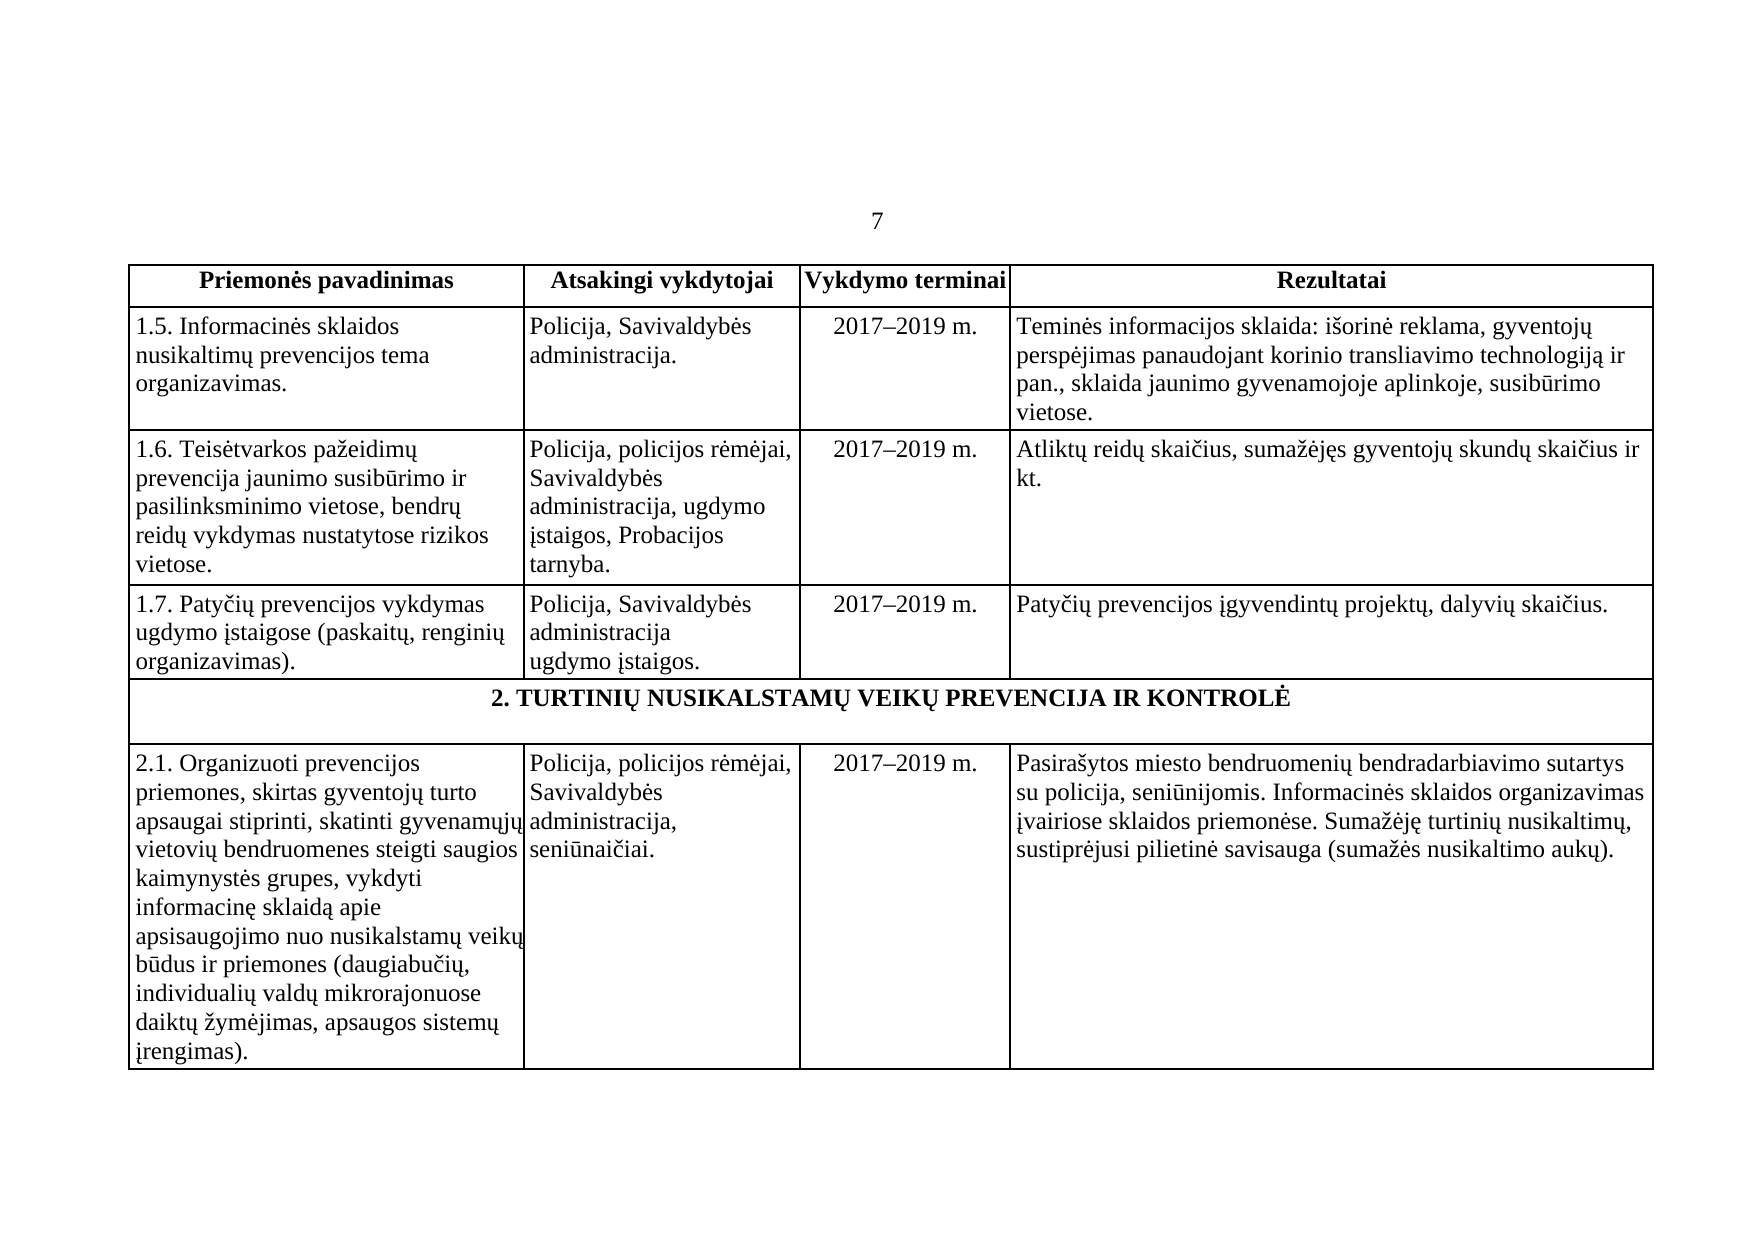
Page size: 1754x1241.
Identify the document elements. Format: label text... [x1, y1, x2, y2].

table_cell Policija, Savivaldybės administracija. [525, 308, 799, 429]
table_cell Patyčių prevencijos įgyvendintų projektų, dalyvių skaičius. [1011, 586, 1652, 678]
table_cell 2.1. Organizuoti prevencijos priemones, skirtas gyventojų turto apsaugai stiprinti, skatinti gyvenamųjų vietovių bendruomenes steigti saugios kaimynystės grupes, vykdyti informacinę sklaidą apie apsisaugojimo nuo nusikalstamų veikų būdus ir priemones (daugiabučių, individualių valdų mikrorajonuose daiktų žymėjimas, apsaugos sistemų įrengimas). [130, 745, 523, 1067]
table_cell 1.6. Teisėtvarkos pažeidimų prevencija jaunimo susibūrimo ir pasilinksminimo vietose, bendrų reidų vykdymas nustatytose rizikos vietose. [130, 431, 523, 584]
table_header Vykdymo terminai [801, 266, 1009, 306]
table_cell 2017–2019 m. [801, 745, 1009, 1067]
table_cell 2017–2019 m. [801, 308, 1009, 429]
table_cell Atliktų reidų skaičius, sumažėjęs gyventojų skundų skaičius ir kt. [1011, 431, 1652, 584]
table_cell Policija, policijos rėmėjai, Savivaldybės administracija, seniūnaičiai. [525, 745, 799, 1067]
table_cell Policija, policijos rėmėjai, Savivaldybės administracija, ugdymo įstaigos, Probacijos tarnyba. [525, 431, 799, 584]
table_cell 2. TURTINIŲ NUSIKALSTAMŲ VEIKŲ PREVENCIJA IR KONTROLĖ [130, 680, 1652, 743]
table_cell Pasirašytos miesto bendruomenių bendradarbiavimo sutartys su policija, seniūnijomis. Informacinės sklaidos organizavimas įvairiose sklaidos priemonėse. Sumažėję turtinių nusikaltimų, sustiprėjusi pilietinė savisauga (sumažės nusikaltimo aukų). [1011, 745, 1652, 1067]
table_cell Policija, Savivaldybės administracija ugdymo įstaigos. [525, 586, 799, 678]
table_header Atsakingi vykdytojai [525, 266, 799, 306]
table_cell 2017–2019 m. [801, 431, 1009, 584]
table_cell Teminės informacijos sklaida: išorinė reklama, gyventojų perspėjimas panaudojant korinio transliavimo technologiją ir pan., sklaida jaunimo gyvenamojoje aplinkoje, susibūrimo vietose. [1011, 308, 1652, 429]
table_cell 1.7. Patyčių prevencijos vykdymas ugdymo įstaigose (paskaitų, renginių organizavimas). [130, 586, 523, 678]
table_cell 1.5. Informacinės sklaidos nusikaltimų prevencijos tema organizavimas. [130, 308, 523, 429]
table_header Rezultatai [1011, 266, 1652, 306]
table_cell 2017–2019 m. [801, 586, 1009, 678]
table_header Priemonės pavadinimas [130, 266, 523, 306]
